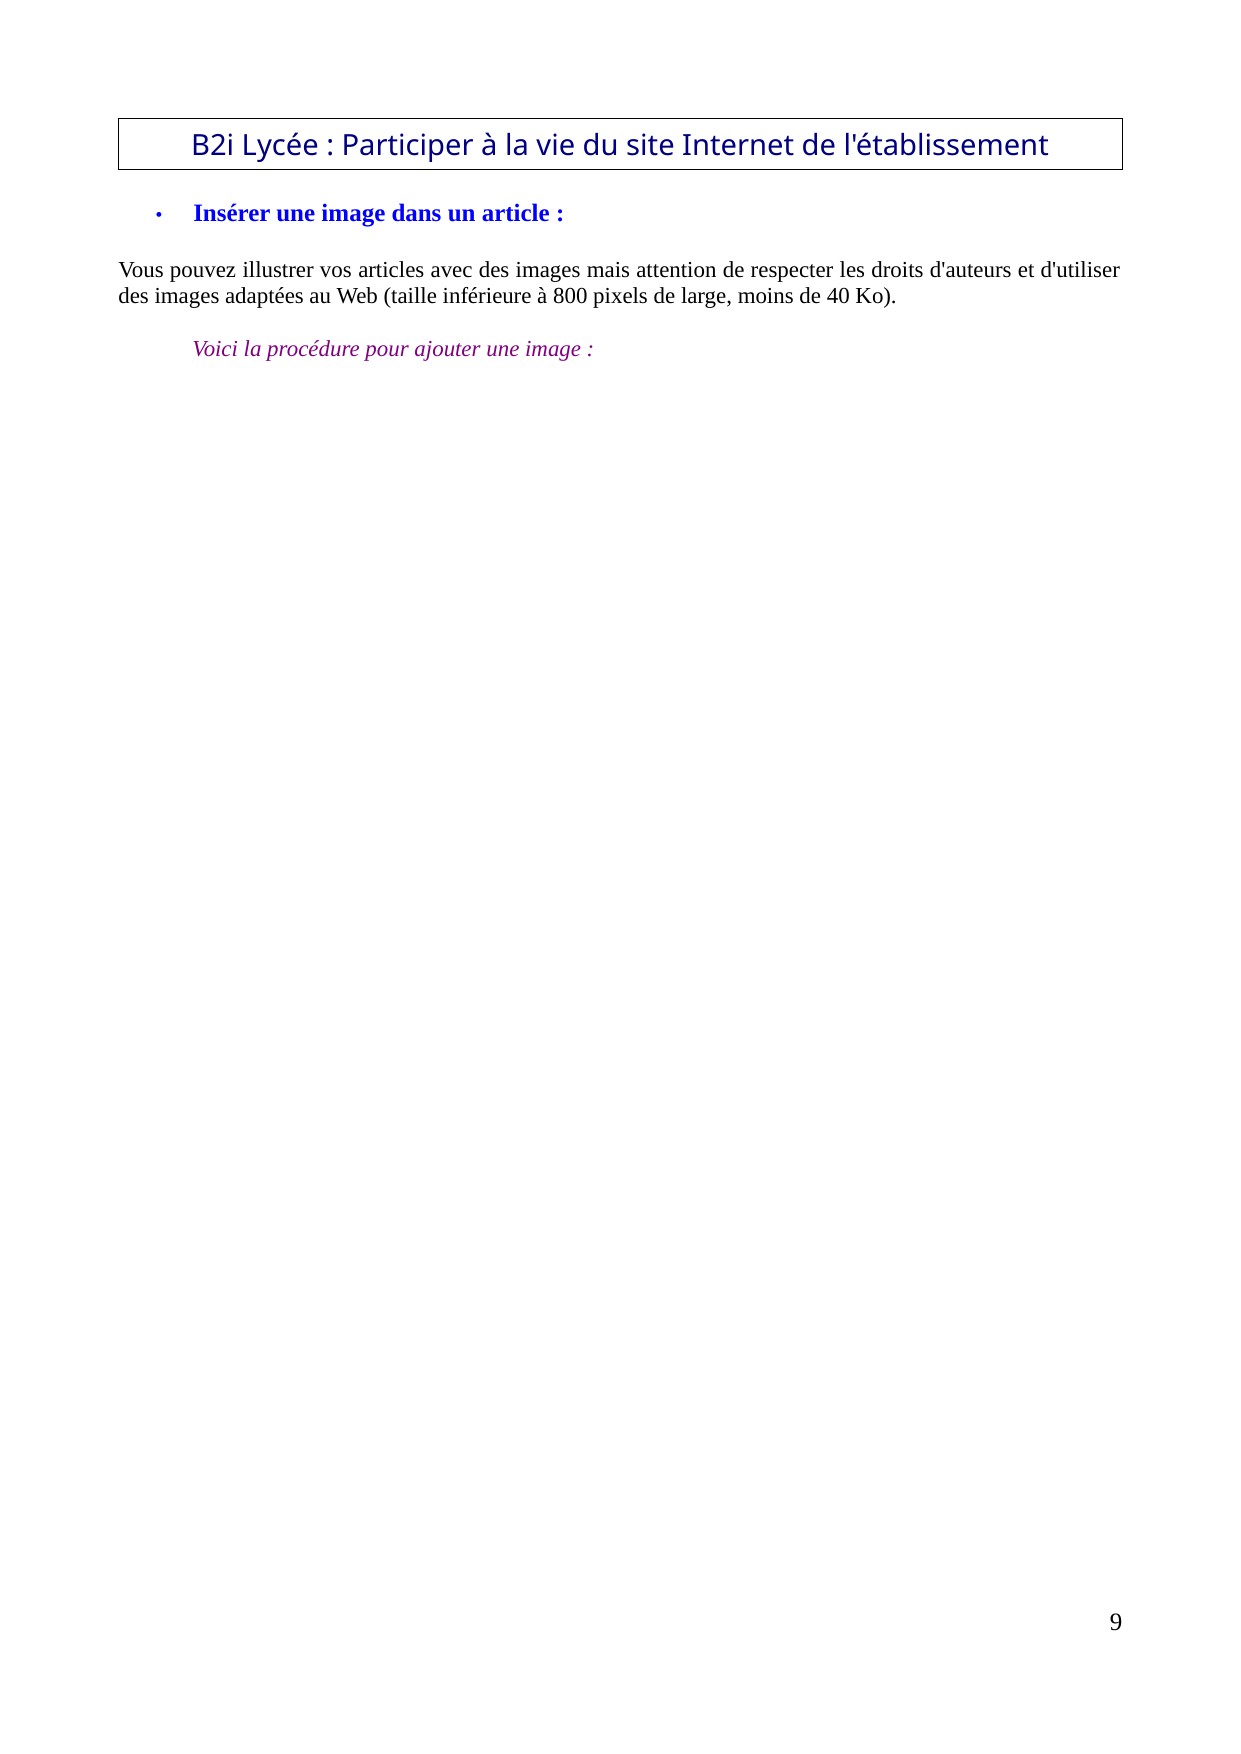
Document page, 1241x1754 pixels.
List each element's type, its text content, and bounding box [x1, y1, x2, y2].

text Voici la procédure pour ajouter une image : [118, 335, 1122, 361]
text Vous pouvez illustrer vos articles avec des images mais attention de respecter les droits d'auteurs et d'utiliser des images adaptées au Web (taille inférieure à 800 pixels de large, moins de 40 Ko). [118, 256, 1122, 308]
list Insérer une image dans un article : [156, 198, 1122, 227]
table_header B2i Lycée : Participer à la vie du site Internet de l'établissement [119, 119, 1122, 169]
